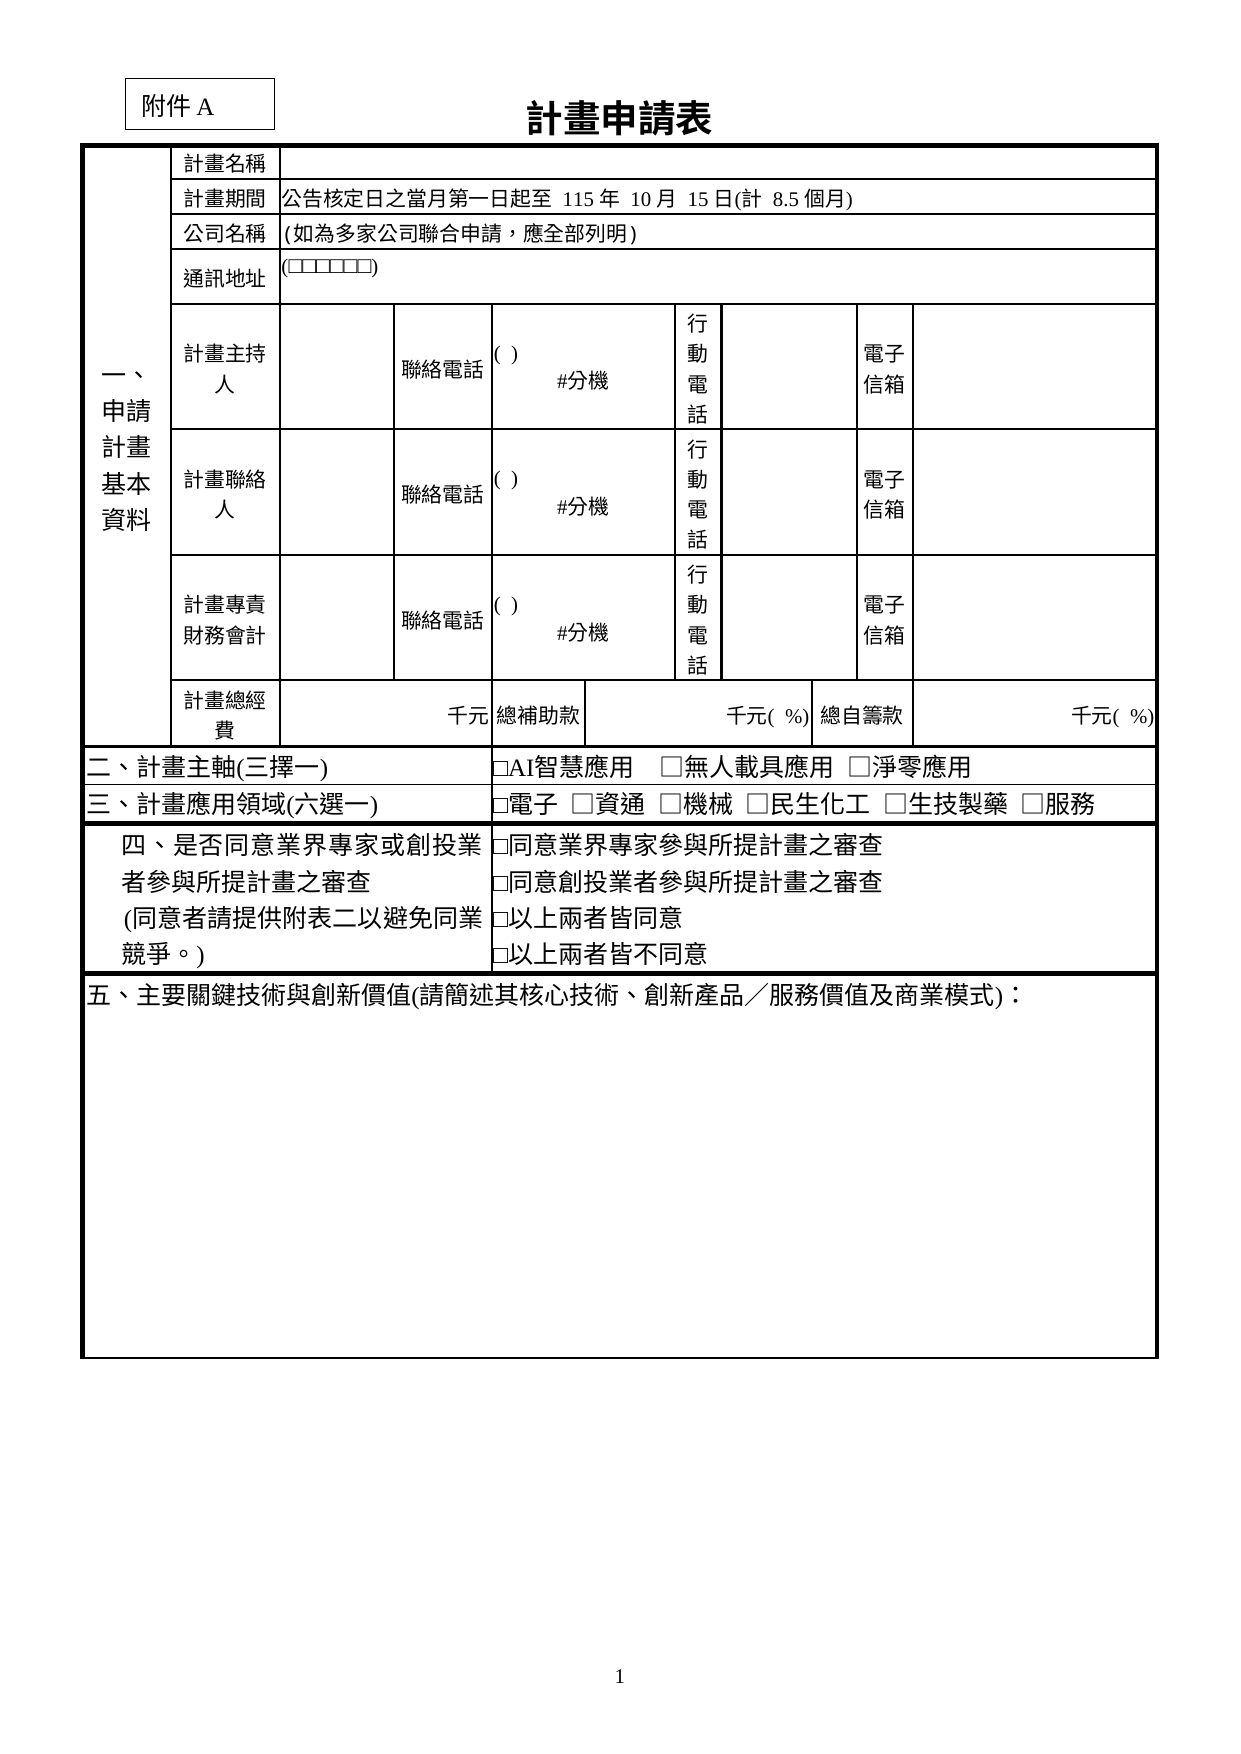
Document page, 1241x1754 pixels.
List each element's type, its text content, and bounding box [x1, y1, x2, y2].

table_cell 計畫主持人 [172, 305, 279, 428]
table_cell 計畫聯絡人 [172, 430, 279, 554]
table_cell 公告核定日之當月第一日起至 115 年 10 月 15 日(計 8.5 個月) [281, 180, 1155, 213]
table_cell 聯絡電話 [395, 305, 491, 428]
table_cell □同意業界專家參與所提計畫之審查 □同意創投業者參與所提計畫之審查 □以上兩者皆同意 □以上兩者皆不同意 [493, 826, 1155, 971]
text 附件A [141, 87, 259, 121]
table_cell 計畫期間 [172, 180, 279, 213]
table_cell 聯絡電話 [395, 556, 491, 679]
table_cell [914, 305, 1155, 428]
table_cell 聯絡電話 [395, 430, 491, 554]
table_cell 總自籌款 [813, 681, 912, 744]
table_cell 行動 電話 [676, 430, 720, 554]
table_cell ( ) #分機 [493, 305, 674, 428]
text 計畫申請表 [117, 89, 1121, 143]
text 計畫申請表 [126, 79, 274, 129]
table_cell 三、計畫應用領域(六選一) [85, 785, 491, 821]
table_cell ( ) #分機 [493, 556, 674, 679]
table_cell [723, 556, 856, 679]
table_cell □AI智慧應用 □無人載具應用 □淨零應用 [493, 748, 1155, 784]
table_cell 四、是否同意業界專家或創投業者參與所提計畫之審查 (同意者請提供附表二以避免同業競爭。) [85, 826, 491, 971]
table_header 一、申請計畫基本資料 [85, 148, 170, 744]
table_cell 計畫總經費 [172, 681, 279, 744]
table_cell [914, 430, 1155, 554]
table_cell [281, 430, 393, 554]
table_cell 電子信箱 [858, 430, 912, 554]
table_cell 行動 電話 [676, 305, 720, 428]
table_cell (□□□□□□) [281, 250, 1155, 303]
table_cell 五、主要關鍵技術與創新價值(請簡述其核心技術、創新產品／服務價值及商業模式)： [85, 976, 1155, 1357]
table_cell □電子 □資通 □機械 □民生化工 □生技製藥 □服務 [493, 785, 1155, 821]
table_cell [723, 430, 856, 554]
table_cell 千元 [281, 681, 491, 744]
table_header 計畫名稱 [172, 148, 279, 178]
table_cell (如為多家公司聯合申請，應全部列明) [281, 215, 1155, 248]
table_cell 行動 電話 [676, 556, 720, 679]
table_cell 總補助款 [493, 681, 584, 744]
table_cell [281, 556, 393, 679]
table_header [281, 148, 1155, 178]
table_cell 公司名稱 [172, 215, 279, 248]
table_cell 千元( %) [914, 681, 1155, 744]
table_cell 通訊地址 [172, 250, 279, 303]
table_cell 計畫專責 財務會計 [172, 556, 279, 679]
table_cell 千元( %) [586, 681, 811, 744]
table_cell [914, 556, 1155, 679]
table_cell [281, 305, 393, 428]
table_cell ( ) #分機 [493, 430, 674, 554]
table_cell [723, 305, 856, 428]
table_cell 電子信箱 [858, 556, 912, 679]
table_cell 二、計畫主軸(三擇一) [85, 748, 491, 784]
table_cell 電子信箱 [858, 305, 912, 428]
